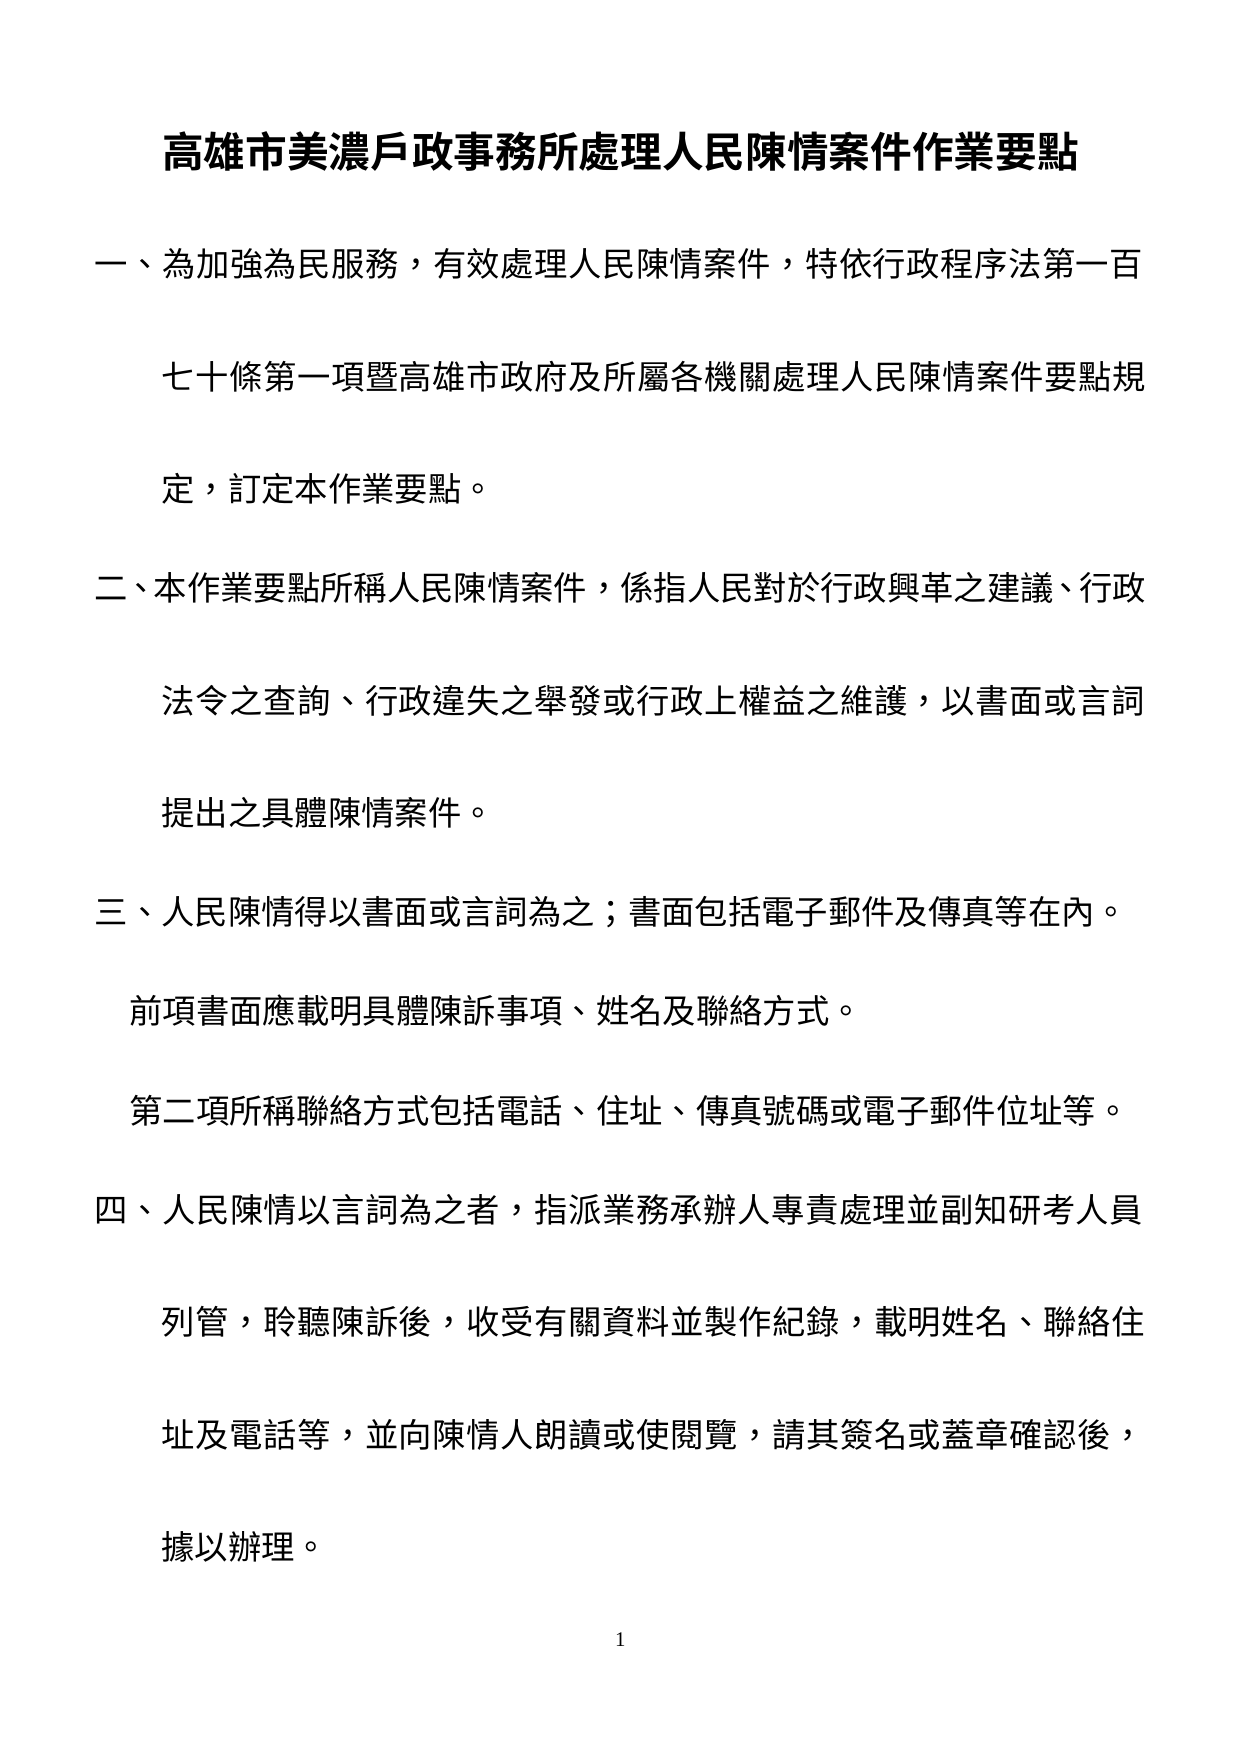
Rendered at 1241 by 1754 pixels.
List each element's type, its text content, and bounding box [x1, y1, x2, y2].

text 二、本作業要點所稱人民陳情案件，係指人民對於行政興革之建議、行政法令之查詢、行政違失之舉發或行政上權益之維護，以書面或言詞提出之具體陳情案件。 [94, 549, 1146, 849]
text 第二項所稱聯絡方式包括電話、住址、傳真號碼或電子郵件位址等。 [94, 1071, 1146, 1146]
text 四、人民陳情以言詞為之者，指派業務承辦人專責處理並副知研考人員列管，聆聽陳訴後，收受有關資料並製作紀錄，載明姓名、聯絡住址及電話等，並向陳情人朗讀或使閱覽，請其簽名或蓋章確認後，據以辦理。 [94, 1170, 1146, 1583]
text 高雄市美濃戶政事務所處理人民陳情案件作業要點 [94, 112, 1146, 187]
text 三、人民陳情得以書面或言詞為之；書面包括電子郵件及傳真等在內。 [94, 873, 1146, 948]
text 一、為加強為民服務，有效處理人民陳情案件，特依行政程序法第一百七十條第一項暨高雄市政府及所屬各機關處理人民陳情案件要點規定，訂定本作業要點。 [94, 225, 1146, 525]
text 前項書面應載明具體陳訴事項、姓名及聯絡方式。 [94, 972, 1146, 1047]
